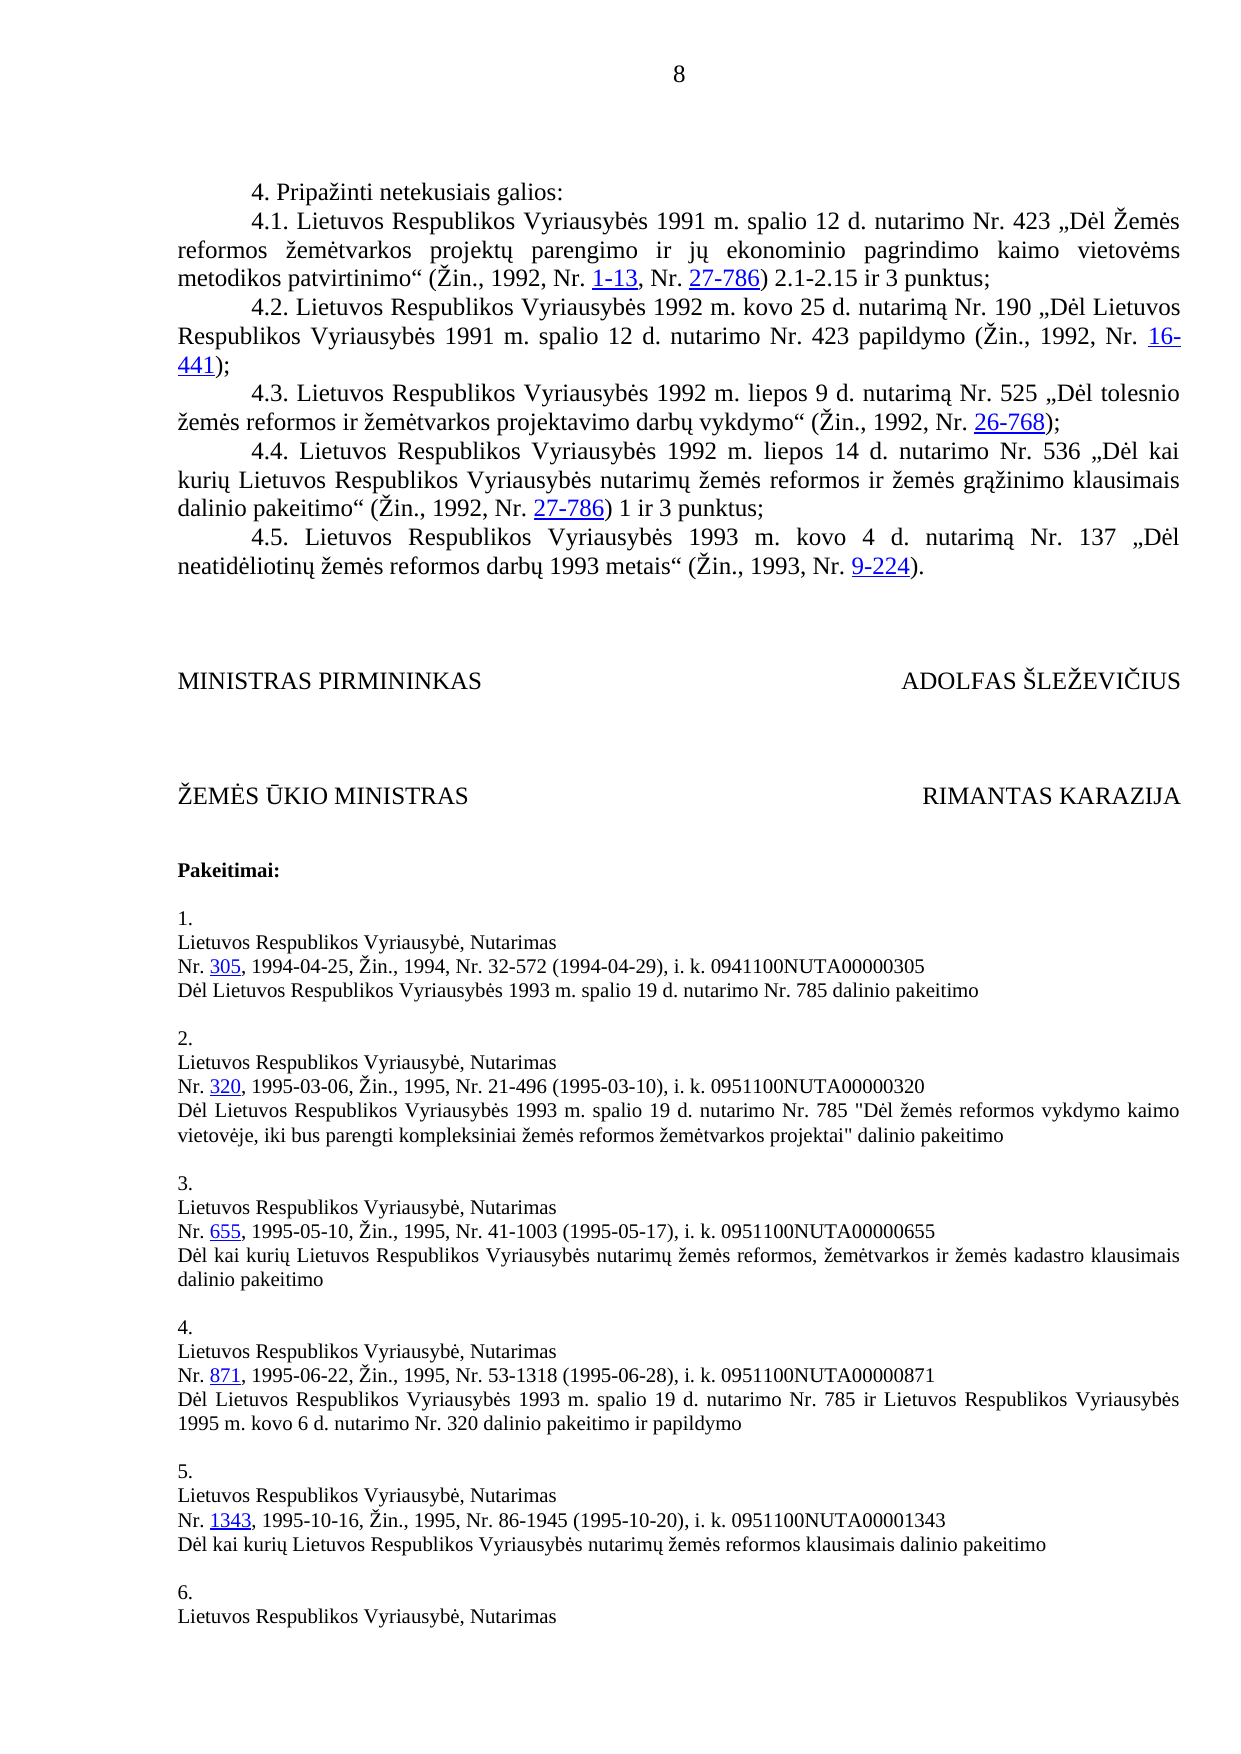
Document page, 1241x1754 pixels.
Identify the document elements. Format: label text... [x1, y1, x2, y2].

text Dėl Lietuvos Respublikos Vyriausybės 1993 m. spalio 19 d. nutarimo Nr. 785 ir Lietuvos Respublikos Vyriausybės 1995 m. kovo 6 d. nutarimo Nr. 320 dalinio pakeitimo ir papildymo [177, 1387, 1181, 1435]
text 2. [177, 1026, 1181, 1050]
text MINISTRAS PIRMININKAS ADOLFAS ŠLEŽEVIČIUS [177, 666, 1181, 695]
text Lietuvos Respublikos Vyriausybė, Nutarimas [177, 1483, 1181, 1507]
text Dėl Lietuvos Respublikos Vyriausybės 1993 m. spalio 19 d. nutarimo Nr. 785 dalinio pakeitimo [177, 978, 1181, 1002]
text 6. [177, 1580, 1181, 1604]
text 1. [177, 906, 1181, 930]
text Lietuvos Respublikos Vyriausybė, Nutarimas [177, 930, 1181, 954]
text 4.1. Lietuvos Respublikos Vyriausybės 1991 m. spalio 12 d. nutarimo Nr. 423 „Dėl Žemės reformos žemėtvarkos projektų parengimo ir jų ekonominio pagrindimo kaimo vietovėms metodikos patvirtinimo“ (Žin., 1992, Nr. 1-13, Nr. 27-786) 2.1-2.15 ir 3 punktus; [177, 206, 1181, 292]
text Dėl Lietuvos Respublikos Vyriausybės 1993 m. spalio 19 d. nutarimo Nr. 785 "Dėl žemės reformos vykdymo kaimo vietovėje, iki bus parengti kompleksiniai žemės reformos žemėtvarkos projektai" dalinio pakeitimo [177, 1098, 1181, 1147]
text 5. [177, 1459, 1181, 1483]
text 4.3. Lietuvos Respublikos Vyriausybės 1992 m. liepos 9 d. nutarimą Nr. 525 „Dėl tolesnio žemės reformos ir žemėtvarkos projektavimo darbų vykdymo“ (Žin., 1992, Nr. 26-768); [177, 378, 1181, 436]
text Dėl kai kurių Lietuvos Respublikos Vyriausybės nutarimų žemės reformos, žemėtvarkos ir žemės kadastro klausimais dalinio pakeitimo [177, 1243, 1181, 1291]
text Lietuvos Respublikos Vyriausybė, Nutarimas [177, 1604, 1181, 1628]
text Nr. 320, 1995-03-06, Žin., 1995, Nr. 21-496 (1995-03-10), i. k. 0951100NUTA00000320 [177, 1074, 1181, 1098]
text Lietuvos Respublikos Vyriausybė, Nutarimas [177, 1339, 1181, 1363]
text Dėl kai kurių Lietuvos Respublikos Vyriausybės nutarimų žemės reformos klausimais dalinio pakeitimo [177, 1532, 1181, 1556]
text 4.2. Lietuvos Respublikos Vyriausybės 1992 m. kovo 25 d. nutarimą Nr. 190 „Dėl Lietuvos Respublikos Vyriausybės 1991 m. spalio 12 d. nutarimo Nr. 423 papildymo (Žin., 1992, Nr. 16-441); [177, 292, 1181, 378]
text 4.5. Lietuvos Respublikos Vyriausybės 1993 m. kovo 4 d. nutarimą Nr. 137 „Dėl neatidėliotinų žemės reformos darbų 1993 metais“ (Žin., 1993, Nr. 9-224). [177, 522, 1181, 580]
text 4.4. Lietuvos Respublikos Vyriausybės 1992 m. liepos 14 d. nutarimo Nr. 536 „Dėl kai kurių Lietuvos Respublikos Vyriausybės nutarimų žemės reformos ir žemės grąžinimo klausimais dalinio pakeitimo“ (Žin., 1992, Nr. 27-786) 1 ir 3 punktus; [177, 436, 1181, 522]
text Nr. 655, 1995-05-10, Žin., 1995, Nr. 41-1003 (1995-05-17), i. k. 0951100NUTA00000655 [177, 1219, 1181, 1243]
text Pakeitimai: [177, 858, 1181, 882]
text ŽEMĖS ŪKIO MINISTRAS RIMANTAS KARAZIJA [177, 781, 1181, 810]
text Lietuvos Respublikos Vyriausybė, Nutarimas [177, 1050, 1181, 1074]
text Nr. 871, 1995-06-22, Žin., 1995, Nr. 53-1318 (1995-06-28), i. k. 0951100NUTA00000871 [177, 1363, 1181, 1387]
text 3. [177, 1171, 1181, 1195]
text Nr. 1343, 1995-10-16, Žin., 1995, Nr. 86-1945 (1995-10-20), i. k. 0951100NUTA00001343 [177, 1507, 1181, 1532]
text Nr. 305, 1994-04-25, Žin., 1994, Nr. 32-572 (1994-04-29), i. k. 0941100NUTA00000305 [177, 954, 1181, 978]
text 4. [177, 1315, 1181, 1339]
text Lietuvos Respublikos Vyriausybė, Nutarimas [177, 1195, 1181, 1219]
text 4. Pripažinti netekusiais galios: [177, 177, 1181, 206]
